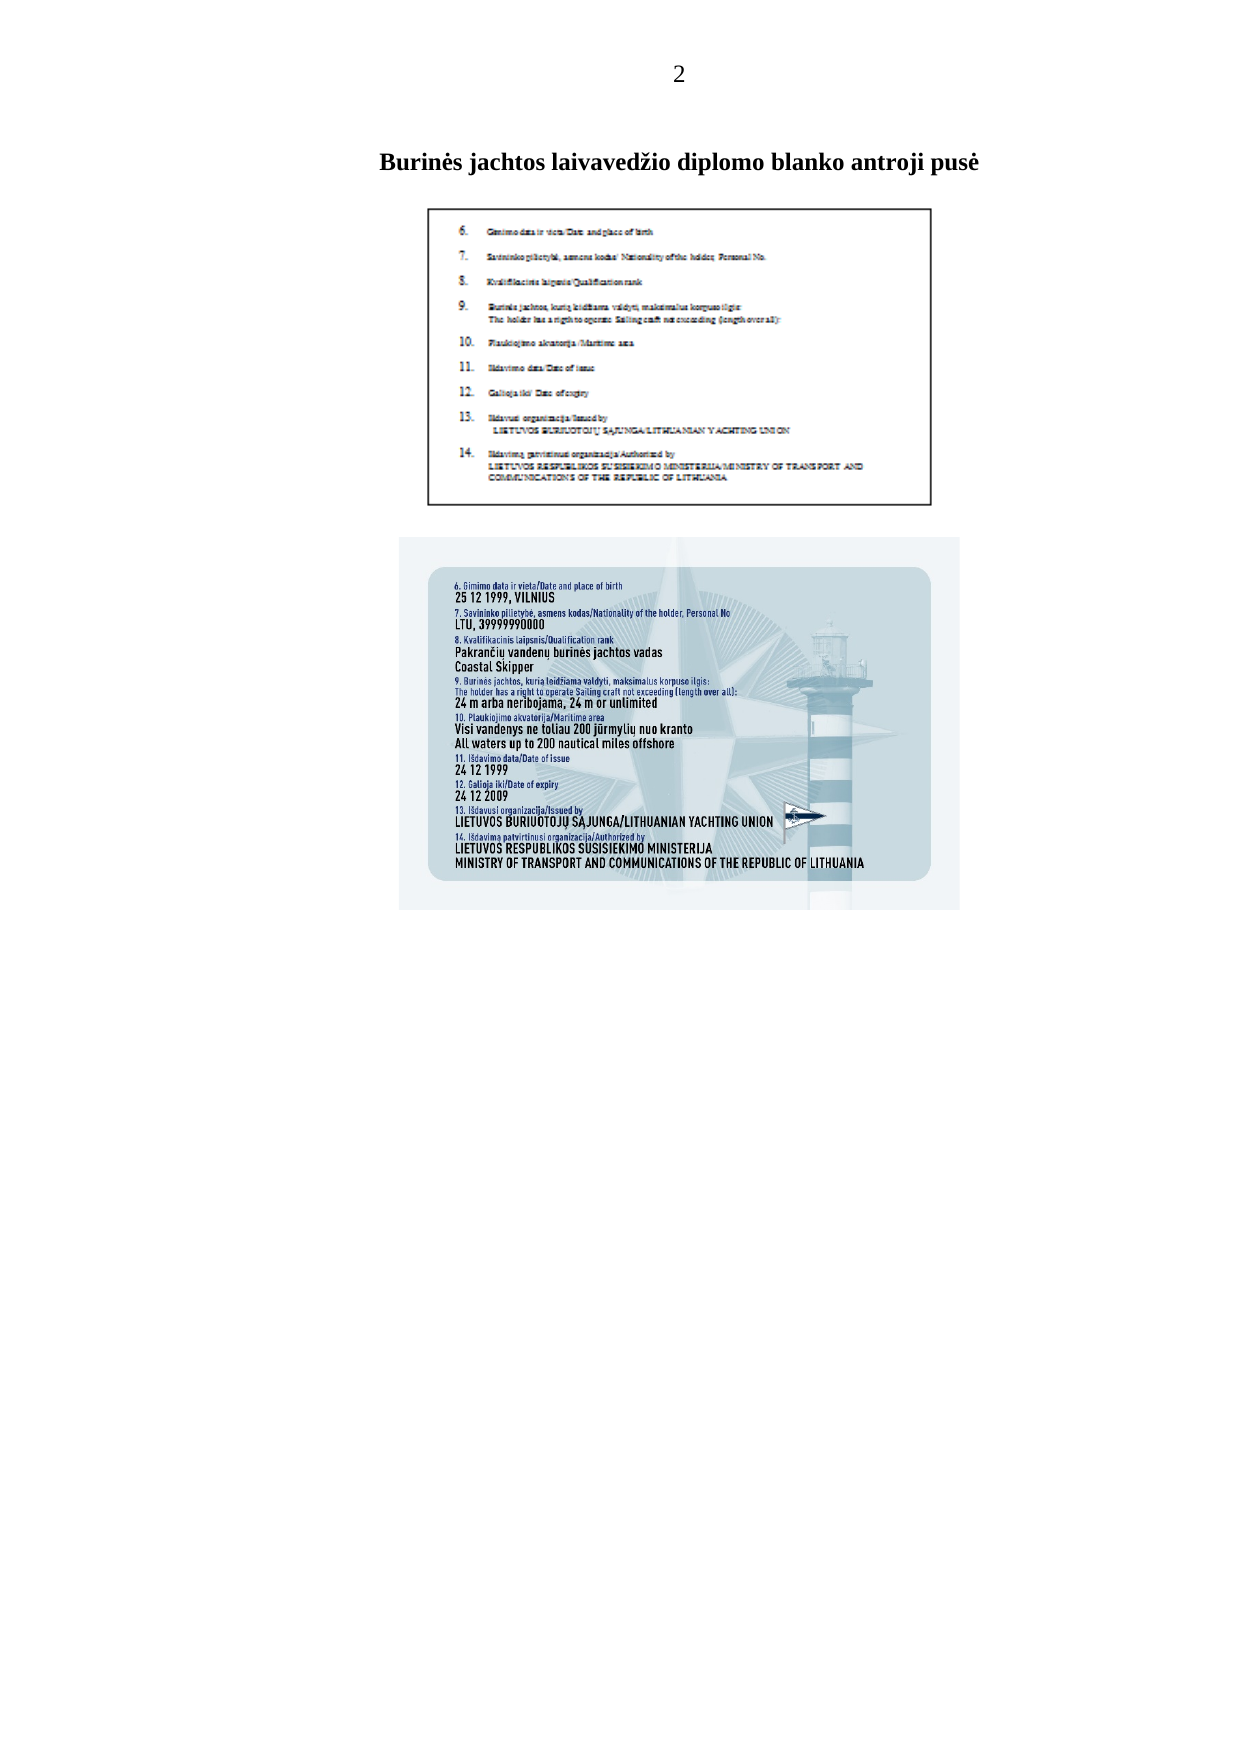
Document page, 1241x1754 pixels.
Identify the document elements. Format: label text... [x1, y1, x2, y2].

text Burinės jachtos laivavedžio diplomo blanko antroji pusė [177, 147, 1181, 176]
